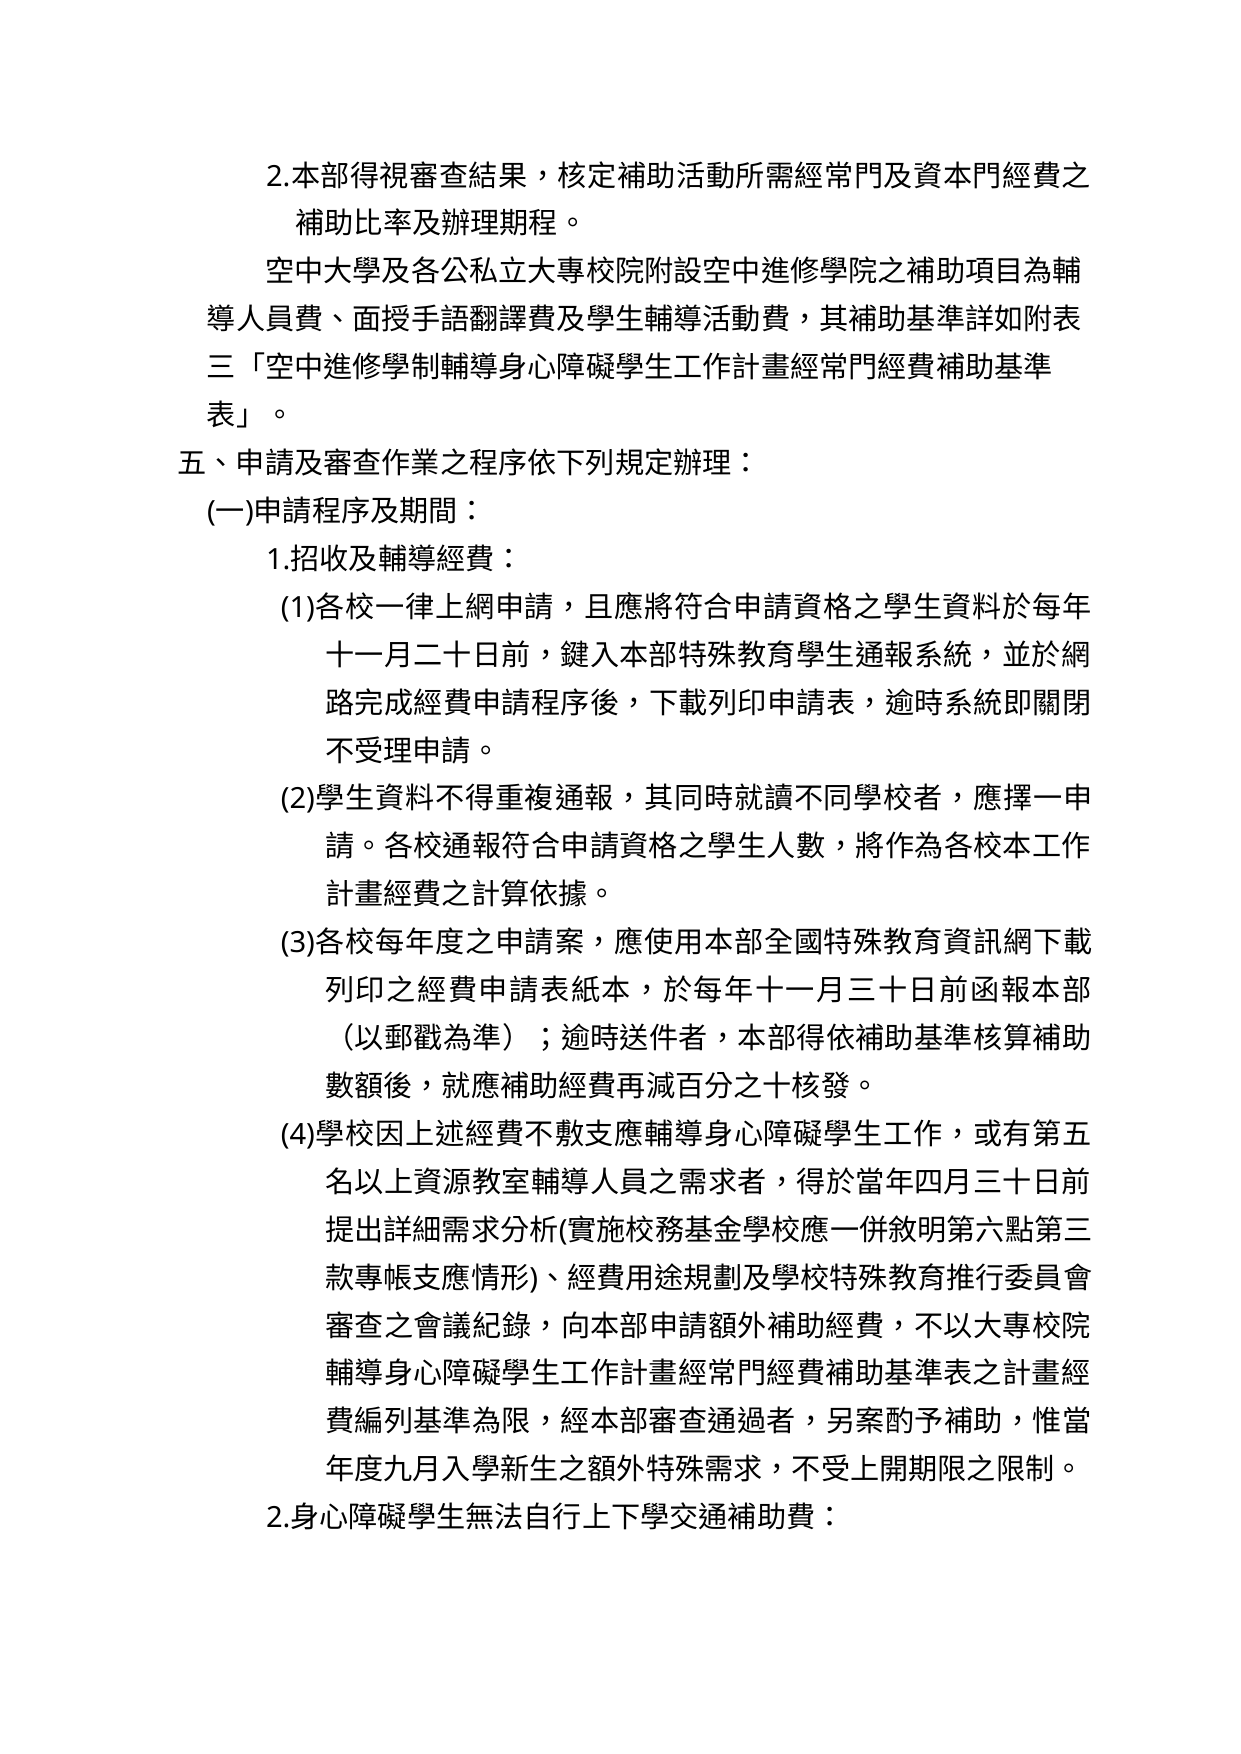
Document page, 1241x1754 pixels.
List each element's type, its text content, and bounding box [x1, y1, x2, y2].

text 2.身心障礙學生無法自行上下學交通補助費： [266, 1489, 1093, 1537]
text 2.本部得視審查結果，核定補助活動所需經常門及資本門經費之補助比率及辦理期程。 [266, 148, 1093, 243]
text 空中大學及各公私立大專校院附設空中進修學院之補助項目為輔導人員費、面授手語翻譯費及學生輔導活動費，其補助基準詳如附表三「空中進修學制輔導身心障礙學生工作計畫經常門經費補助基準表」。 [207, 243, 1093, 435]
list (2)學生資料不得重複通報，其同時就讀不同學校者，應擇一申請。各校通報符合申請資格之學生人數，將作為各校本工作計畫經費之計算依據。 [281, 771, 1093, 914]
list (1)各校一律上網申請，且應將符合申請資格之學生資料於每年十一月二十日前，鍵入本部特殊教育學生通報系統，並於網路完成經費申請程序後，下載列印申請表，逾時系統即關閉不受理申請。 [281, 579, 1093, 771]
text 1.招收及輔導經費： [266, 531, 1093, 579]
text 五、申請及審查作業之程序依下列規定辦理： [177, 435, 1093, 483]
list (3)各校每年度之申請案，應使用本部全國特殊教育資訊網下載列印之經費申請表紙本，於每年十一月三十日前函報本部（以郵戳為準）；逾時送件者，本部得依補助基準核算補助數額後，就應補助經費再減百分之十核發。 [281, 914, 1093, 1106]
text (一)申請程序及期間： [207, 483, 1093, 531]
list (4)學校因上述經費不敷支應輔導身心障礙學生工作，或有第五名以上資源教室輔導人員之需求者，得於當年四月三十日前提出詳細需求分析(實施校務基金學校應一併敘明第六點第三款專帳支應情形)、經費用途規劃及學校特殊教育推行委員會審查之會議紀錄，向本部申請額外補助經費，不以大專校院輔導身心障礙學生工作計畫經常門經費補助基準表之計畫經費編列基準為限，經本部審查通過者，另案酌予補助，惟當年度九月入學新生之額外特殊需求，不受上開期限之限制。 [281, 1106, 1093, 1489]
